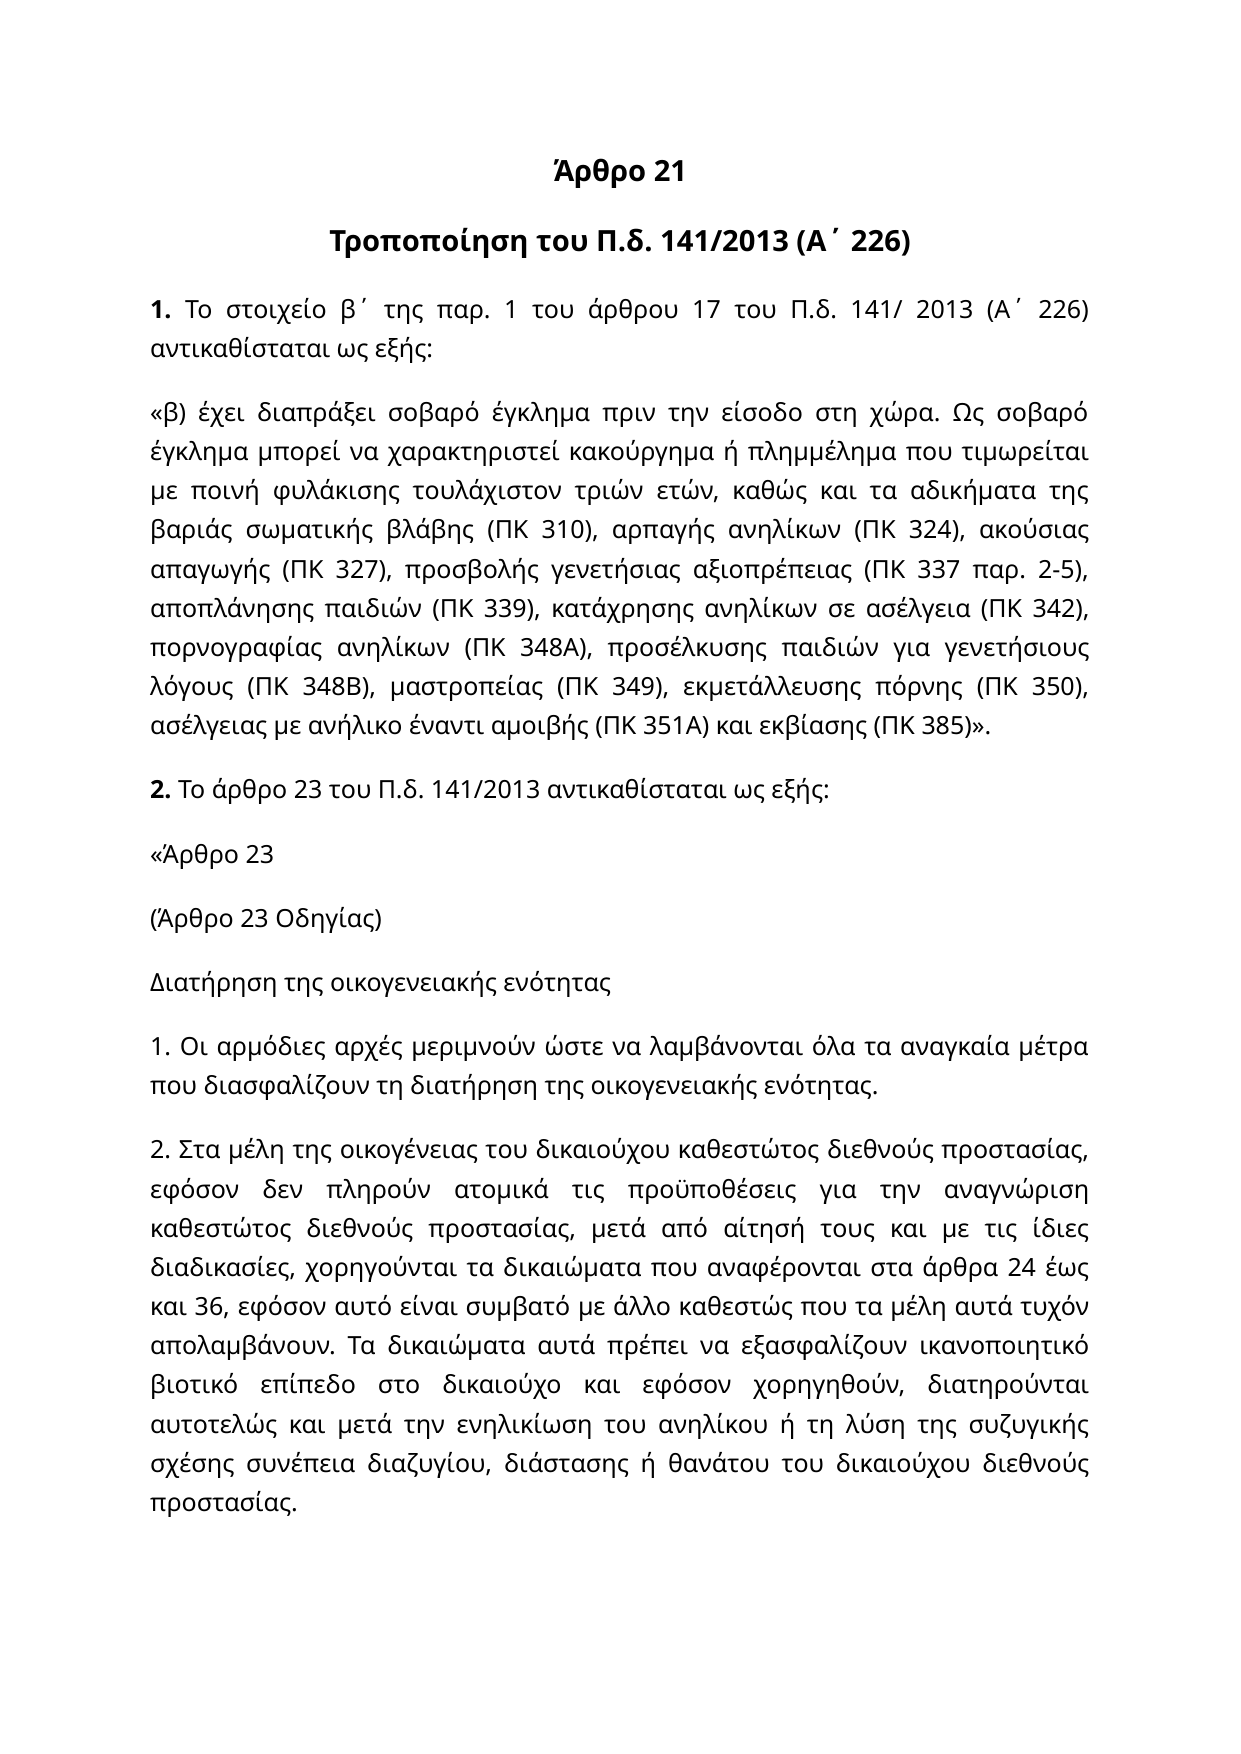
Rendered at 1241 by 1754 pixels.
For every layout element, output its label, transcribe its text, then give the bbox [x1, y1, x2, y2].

text Διατήρηση της οικογενειακής ενότητας [150, 964, 1090, 999]
text 1. Οι αρμόδιες αρχές μεριμνούν ώστε να λαμβάνονται όλα τα αναγκαία μέτρα που διασφαλίζουν τη διατήρηση της οικογενειακής ενότητας. [150, 1029, 1090, 1102]
text 1. Το στοιχείο β΄ της παρ. 1 του άρθρου 17 του Π.δ. 141/ 2013 (Α΄ 226) αντικαθίσταται ως εξής: [150, 291, 1090, 364]
text «Άρθρο 23 [150, 836, 1090, 870]
subtitle Άρθρο 21 [150, 150, 1090, 190]
text «β) έχει διαπράξει σοβαρό έγκλημα πριν την είσοδο στη χώρα. Ως σοβαρό έγκλημα μπορεί να χαρακτηριστεί κακούργημα ή πλημμέλημα που τιμωρείται με ποινή φυλάκισης τουλάχιστον τριών ετών, καθώς και τα αδικήματα της βαριάς σωματικής βλάβης (ΠΚ 310), αρπαγής ανηλίκων (ΠΚ 324), ακούσιας απαγωγής (ΠΚ 327), προσβολής γενετήσιας αξιοπρέπειας (ΠΚ 337 παρ. 2-5), αποπλάνησης παιδιών (ΠΚ 339), κατάχρησης ανηλίκων σε ασέλγεια (ΠΚ 342), πορνογραφίας ανηλίκων (ΠΚ 348Α), προσέλκυσης παιδιών για γενετήσιους λόγους (ΠΚ 348Β), μαστροπείας (ΠΚ 349), εκμετάλλευσης πόρνης (ΠΚ 350), ασέλγειας με ανήλικο έναντι αμοιβής (ΠΚ 351Α) και εκβίασης (ΠΚ 385)». [150, 394, 1090, 742]
text 2. Στα μέλη της οικογένειας του δικαιούχου καθεστώτος διεθνούς προστασίας, εφόσον δεν πληρούν ατομικά τις προϋποθέσεις για την αναγνώριση καθεστώτος διεθνούς προστασίας, μετά από αίτησή τους και με τις ίδιες διαδικασίες, χορηγούνται τα δικαιώματα που αναφέρονται στα άρθρα 24 έως και 36, εφόσον αυτό είναι συμβατό με άλλο καθεστώς που τα μέλη αυτά τυχόν απολαμβάνουν. Τα δικαιώματα αυτά πρέπει να εξασφαλίζουν ικανοποιητικό βιοτικό επίπεδο στο δικαιούχο και εφόσον χορηγηθούν, διατηρούνται αυτοτελώς και μετά την ενηλικίωση του ανηλίκου ή τη λύση της συζυγικής σχέσης συνέπεια διαζυγίου, διάστασης ή θανάτου του δικαιούχου διεθνούς προστασίας. [150, 1132, 1090, 1519]
subtitle Τροποποίηση του Π.δ. 141/2013 (Α΄ 226) [150, 221, 1090, 260]
text 2. Το άρθρο 23 του Π.δ. 141/2013 αντικαθίσταται ως εξής: [150, 772, 1090, 806]
text (Άρθρο 23 Οδηγίας) [150, 900, 1090, 934]
